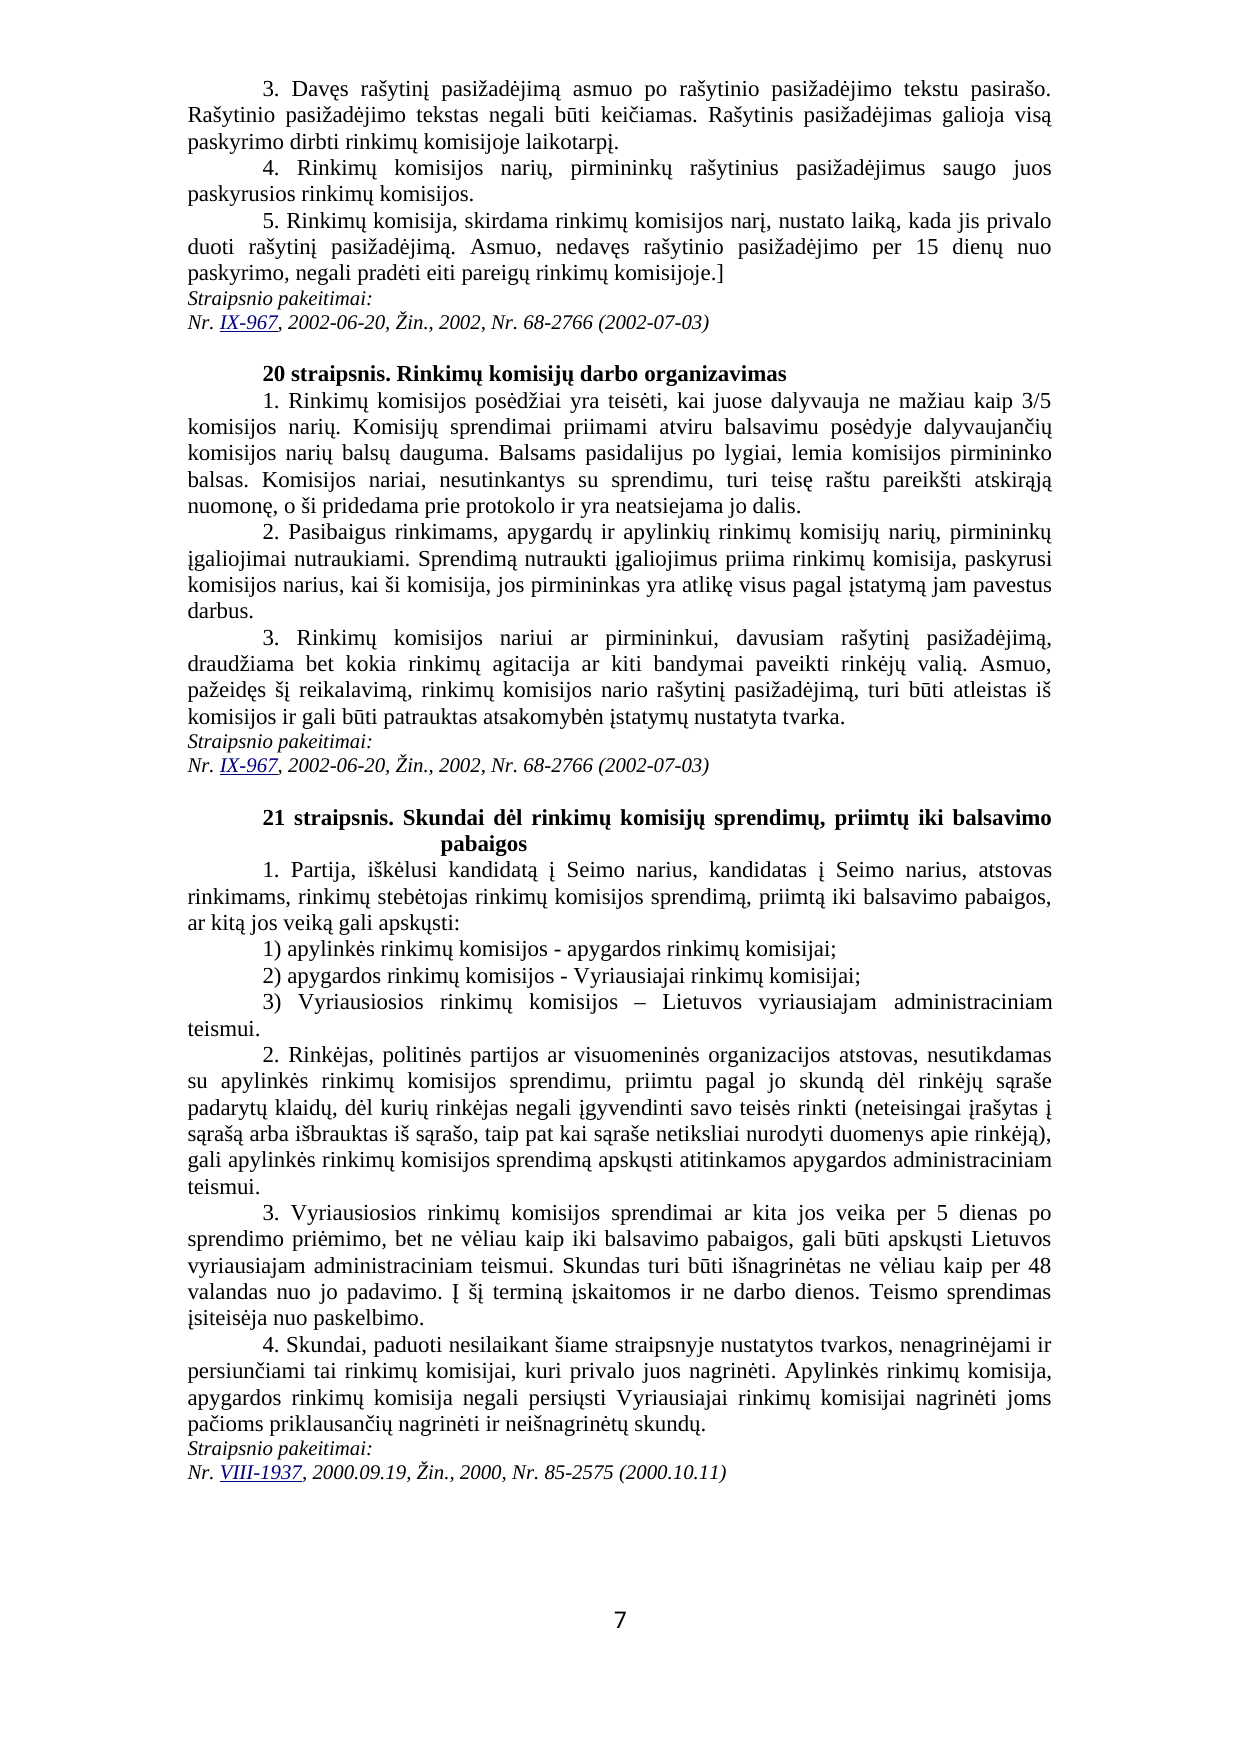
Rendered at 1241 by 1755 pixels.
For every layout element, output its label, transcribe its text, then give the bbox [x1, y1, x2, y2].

text Nr. VIII-1937, 2000.09.19, Žin., 2000, Nr. 85-2575 (2000.10.11) [187, 1460, 1053, 1484]
text 3) Vyriausiosios rinkimų komisijos – Lietuvos vyriausiajam administraciniam teismui. [187, 988, 1053, 1041]
text 1) apylinkės rinkimų komisijos - apygardos rinkimų komisijai; [187, 936, 1053, 962]
text Straipsnio pakeitimai: [187, 1436, 1053, 1460]
text Nr. IX-967, 2002-06-20, Žin., 2002, Nr. 68-2766 (2002-07-03) [187, 753, 1053, 777]
text 3. Vyriausiosios rinkimų komisijos sprendimai ar kita jos veika per 5 dienas po sprendimo priėmimo, bet ne vėliau kaip iki balsavimo pabaigos, gali būti apskųsti Lietuvos vyriausiajam administraciniam teismui. Skundas turi būti išnagrinėtas ne vėliau kaip per 48 valandas nuo jo padavimo. Į šį terminą įskaitomos ir ne darbo dienos. Teismo sprendimas įsiteisėja nuo paskelbimo. [187, 1199, 1053, 1331]
text Straipsnio pakeitimai: [187, 286, 1053, 310]
text 4. Skundai, paduoti nesilaikant šiame straipsnyje nustatytos tvarkos, nenagrinėjami ir persiunčiami tai rinkimų komisijai, kuri privalo juos nagrinėti. Apylinkės rinkimų komisija, apygardos rinkimų komisija negali persiųsti Vyriausiajai rinkimų komisijai nagrinėti joms pačioms priklausančių nagrinėti ir neišnagrinėtų skundų. [187, 1331, 1053, 1436]
text 3. Rinkimų komisijos nariui ar pirmininkui, davusiam rašytinį pasižadėjimą, draudžiama bet kokia rinkimų agitacija ar kiti bandymai paveikti rinkėjų valią. Asmuo, pažeidęs šį reikalavimą, rinkimų komisijos nario rašytinį pasižadėjimą, turi būti atleistas iš komisijos ir gali būti patrauktas atsakomybėn įstatymų nustatyta tvarka. [187, 624, 1053, 729]
text 2. Pasibaigus rinkimams, apygardų ir apylinkių rinkimų komisijų narių, pirmininkų įgaliojimai nutraukiami. Sprendimą nutraukti įgaliojimus priima rinkimų komisija, paskyrusi komisijos narius, kai ši komisija, jos pirmininkas yra atlikę visus pagal įstatymą jam pavestus darbus. [187, 518, 1053, 624]
subtitle 21 straipsnis. Skundai dėl rinkimų komisijų sprendimų, priimtų iki balsavimo pabaigos [262, 804, 1053, 856]
text Nr. IX-967, 2002-06-20, Žin., 2002, Nr. 68-2766 (2002-07-03) [187, 310, 1053, 334]
text 4. Rinkimų komisijos narių, pirmininkų rašytinius pasižadėjimus saugo juos paskyrusios rinkimų komisijos. [187, 154, 1053, 207]
subtitle 20 straipsnis. Rinkimų komisijų darbo organizavimas [187, 360, 1053, 387]
text Straipsnio pakeitimai: [187, 729, 1053, 753]
text 3. Davęs rašytinį pasižadėjimą asmuo po rašytinio pasižadėjimo tekstu pasirašo. Rašytinio pasižadėjimo tekstas negali būti keičiamas. Rašytinis pasižadėjimas galioja visą paskyrimo dirbti rinkimų komisijoje laikotarpį. [187, 75, 1053, 154]
text 1. Rinkimų komisijos posėdžiai yra teisėti, kai juose dalyvauja ne mažiau kaip 3/5 komisijos narių. Komisijų sprendimai priimami atviru balsavimu posėdyje dalyvaujančių komisijos narių balsų dauguma. Balsams pasidalijus po lygiai, lemia komisijos pirmininko balsas. Komisijos nariai, nesutinkantys su sprendimu, turi teisę raštu pareikšti atskirąją nuomonę, o ši pridedama prie protokolo ir yra neatsiejama jo dalis. [187, 387, 1053, 518]
text 1. Partija, iškėlusi kandidatą į Seimo narius, kandidatas į Seimo narius, atstovas rinkimams, rinkimų stebėtojas rinkimų komisijos sprendimą, priimtą iki balsavimo pabaigos, ar kitą jos veiką gali apskųsti: [187, 856, 1053, 936]
text 2) apygardos rinkimų komisijos - Vyriausiajai rinkimų komisijai; [187, 962, 1053, 988]
text 2. Rinkėjas, politinės partijos ar visuomeninės organizacijos atstovas, nesutikdamas su apylinkės rinkimų komisijos sprendimu, priimtu pagal jo skundą dėl rinkėjų sąraše padarytų klaidų, dėl kurių rinkėjas negali įgyvendinti savo teisės rinkti (neteisingai įrašytas į sąrašą arba išbrauktas iš sąrašo, taip pat kai sąraše netiksliai nurodyti duomenys apie rinkėją), gali apylinkės rinkimų komisijos sprendimą apskųsti atitinkamos apygardos administraciniam teismui. [187, 1041, 1053, 1199]
text 5. Rinkimų komisija, skirdama rinkimų komisijos narį, nustato laiką, kada jis privalo duoti rašytinį pasižadėjimą. Asmuo, nedavęs rašytinio pasižadėjimo per 15 dienų nuo paskyrimo, negali pradėti eiti pareigų rinkimų komisijoje.] [187, 207, 1053, 286]
